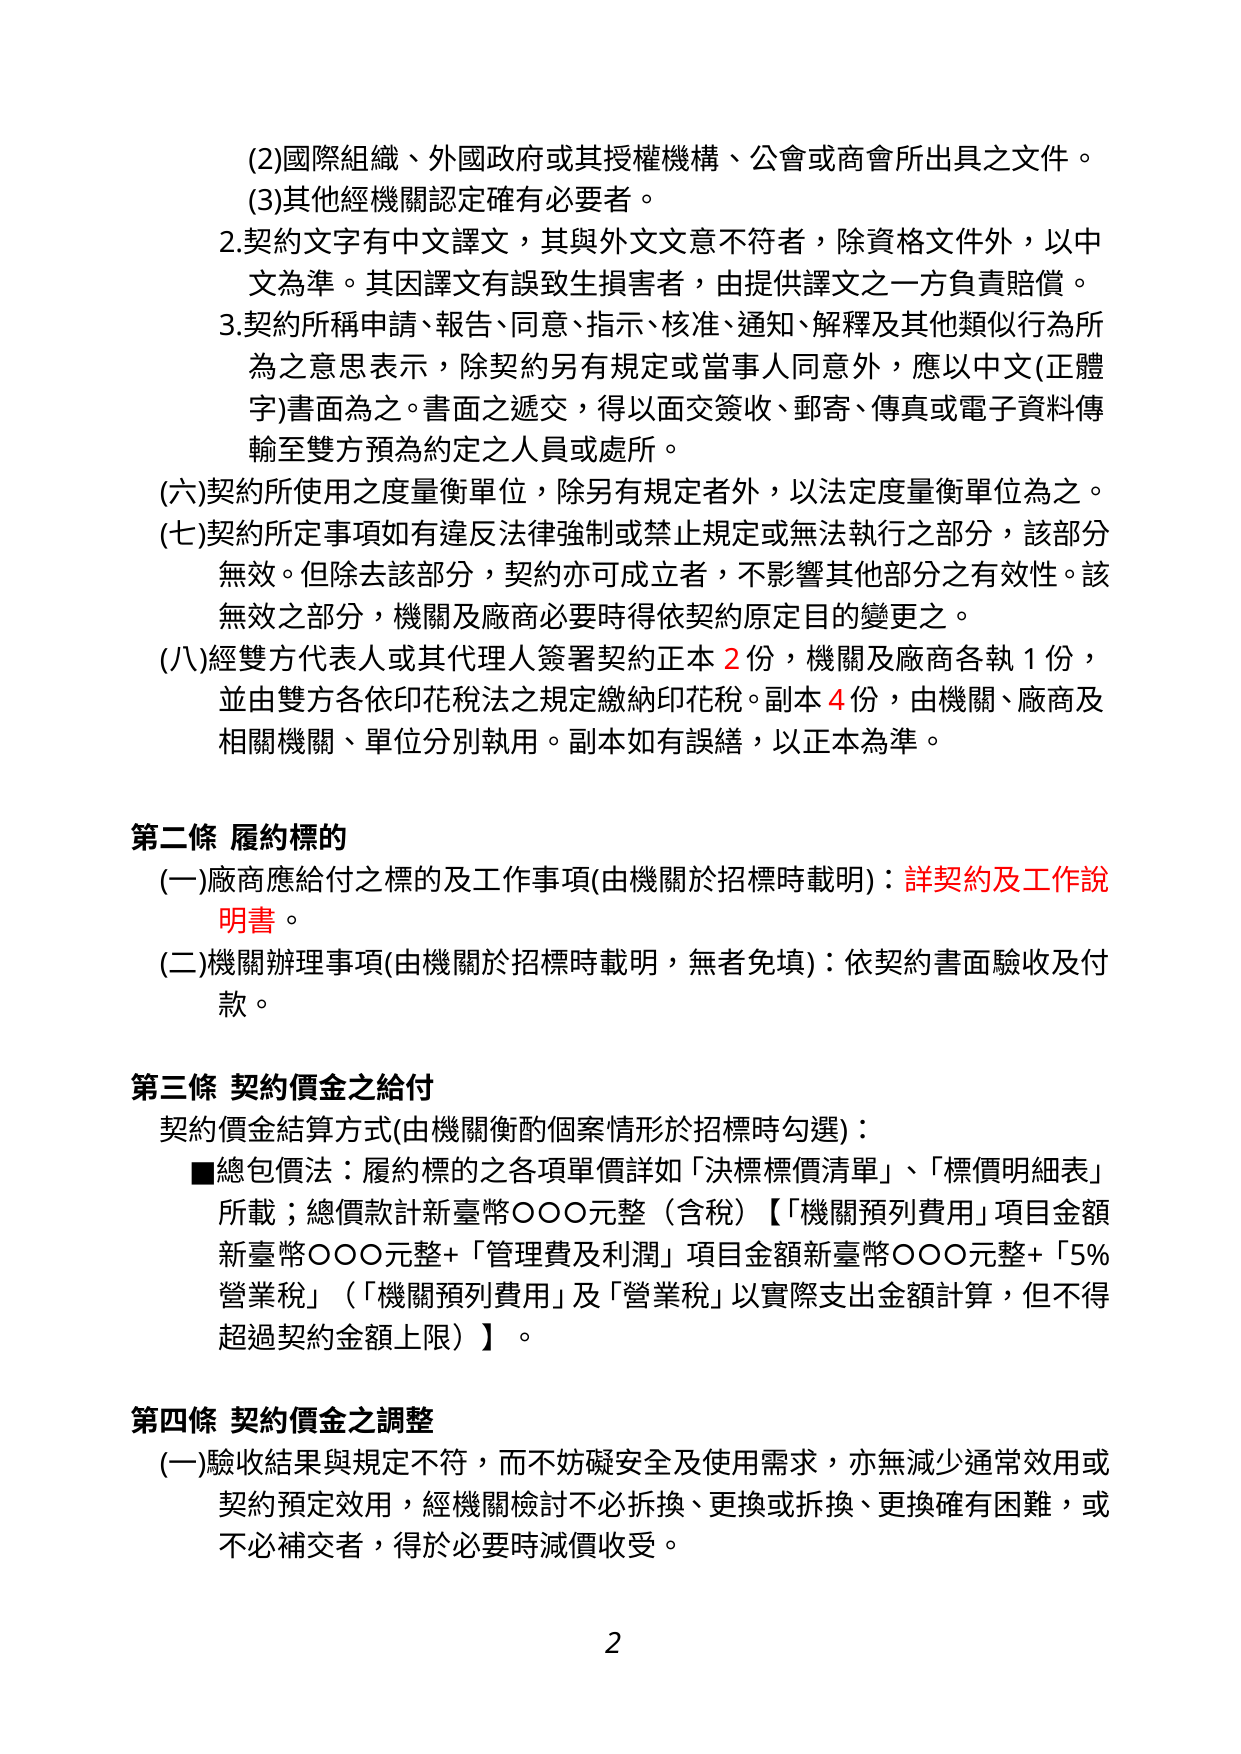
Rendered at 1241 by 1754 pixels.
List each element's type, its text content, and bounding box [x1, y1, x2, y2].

text 3.契約所稱申請、報告、同意、指示、核准、通知、解釋及其他類似行為所為之意思表示，除契約另有規定或當事人同意外，應以中文(正體字)書面為之。書面之遞交，得以面交簽收、郵寄、傳真或電子資料傳輸至雙方預為約定之人員或處所。 [218, 302, 1104, 469]
text (2)國際組織、外國政府或其授權機構、公會或商會所出具之文件。 [248, 136, 1110, 177]
text (七)契約所定事項如有違反法律強制或禁止規定或無法執行之部分，該部分無效。但除去該部分，契約亦可成立者，不影響其他部分之有效性。該無效之部分，機關及廠商必要時得依契約原定目的變更之。 [159, 511, 1110, 636]
text (六)契約所使用之度量衡單位，除另有規定者外，以法定度量衡單位為之。 [159, 469, 1110, 511]
text (一)驗收結果與規定不符，而不妨礙安全及使用需求，亦無減少通常效用或契約預定效用，經機關檢討不必拆換、更換或拆換、更換確有困難，或不必補交者，得於必要時減價收受。 [159, 1440, 1110, 1565]
text 第三條 契約價金之給付 [130, 1065, 1110, 1107]
text 第四條 契約價金之調整 [130, 1398, 1110, 1440]
text (八)經雙方代表人或其代理人簽署契約正本2份，機關及廠商各執1份，並由雙方各依印花稅法之規定繳納印花稅。副本4份，由機關、廠商及相關機關、單位分別執用。副本如有誤繕，以正本為準。 [159, 636, 1104, 761]
text (二)機關辦理事項(由機關於招標時載明，無者免填)：依契約書面驗收及付款。 [159, 940, 1110, 1023]
text 2.契約文字有中文譯文，其與外文文意不符者，除資格文件外，以中文為準。其因譯文有誤致生損害者，由提供譯文之一方負責賠償。 [218, 219, 1104, 302]
text 第二條 履約標的 [130, 815, 1110, 857]
text (3)其他經機關認定確有必要者。 [248, 177, 1110, 219]
text (一)廠商應給付之標的及工作事項(由機關於招標時載明)：詳契約及工作說明書。 [159, 857, 1110, 940]
text ■總包價法：履約標的之各項單價詳如「決標標價清單」、「標價明細表」所載；總價款計新臺幣元整（含稅）【「機關預列費用」項目金額新臺幣元整+「管理費及利潤」項目金額新臺幣元整+「5%營業稅」（「機關預列費用」及「營業稅」以實際支出金額計算，但不得超過契約金額上限）】。 [189, 1148, 1110, 1357]
text 契約價金結算方式(由機關衡酌個案情形於招標時勾選)： [159, 1107, 1110, 1148]
